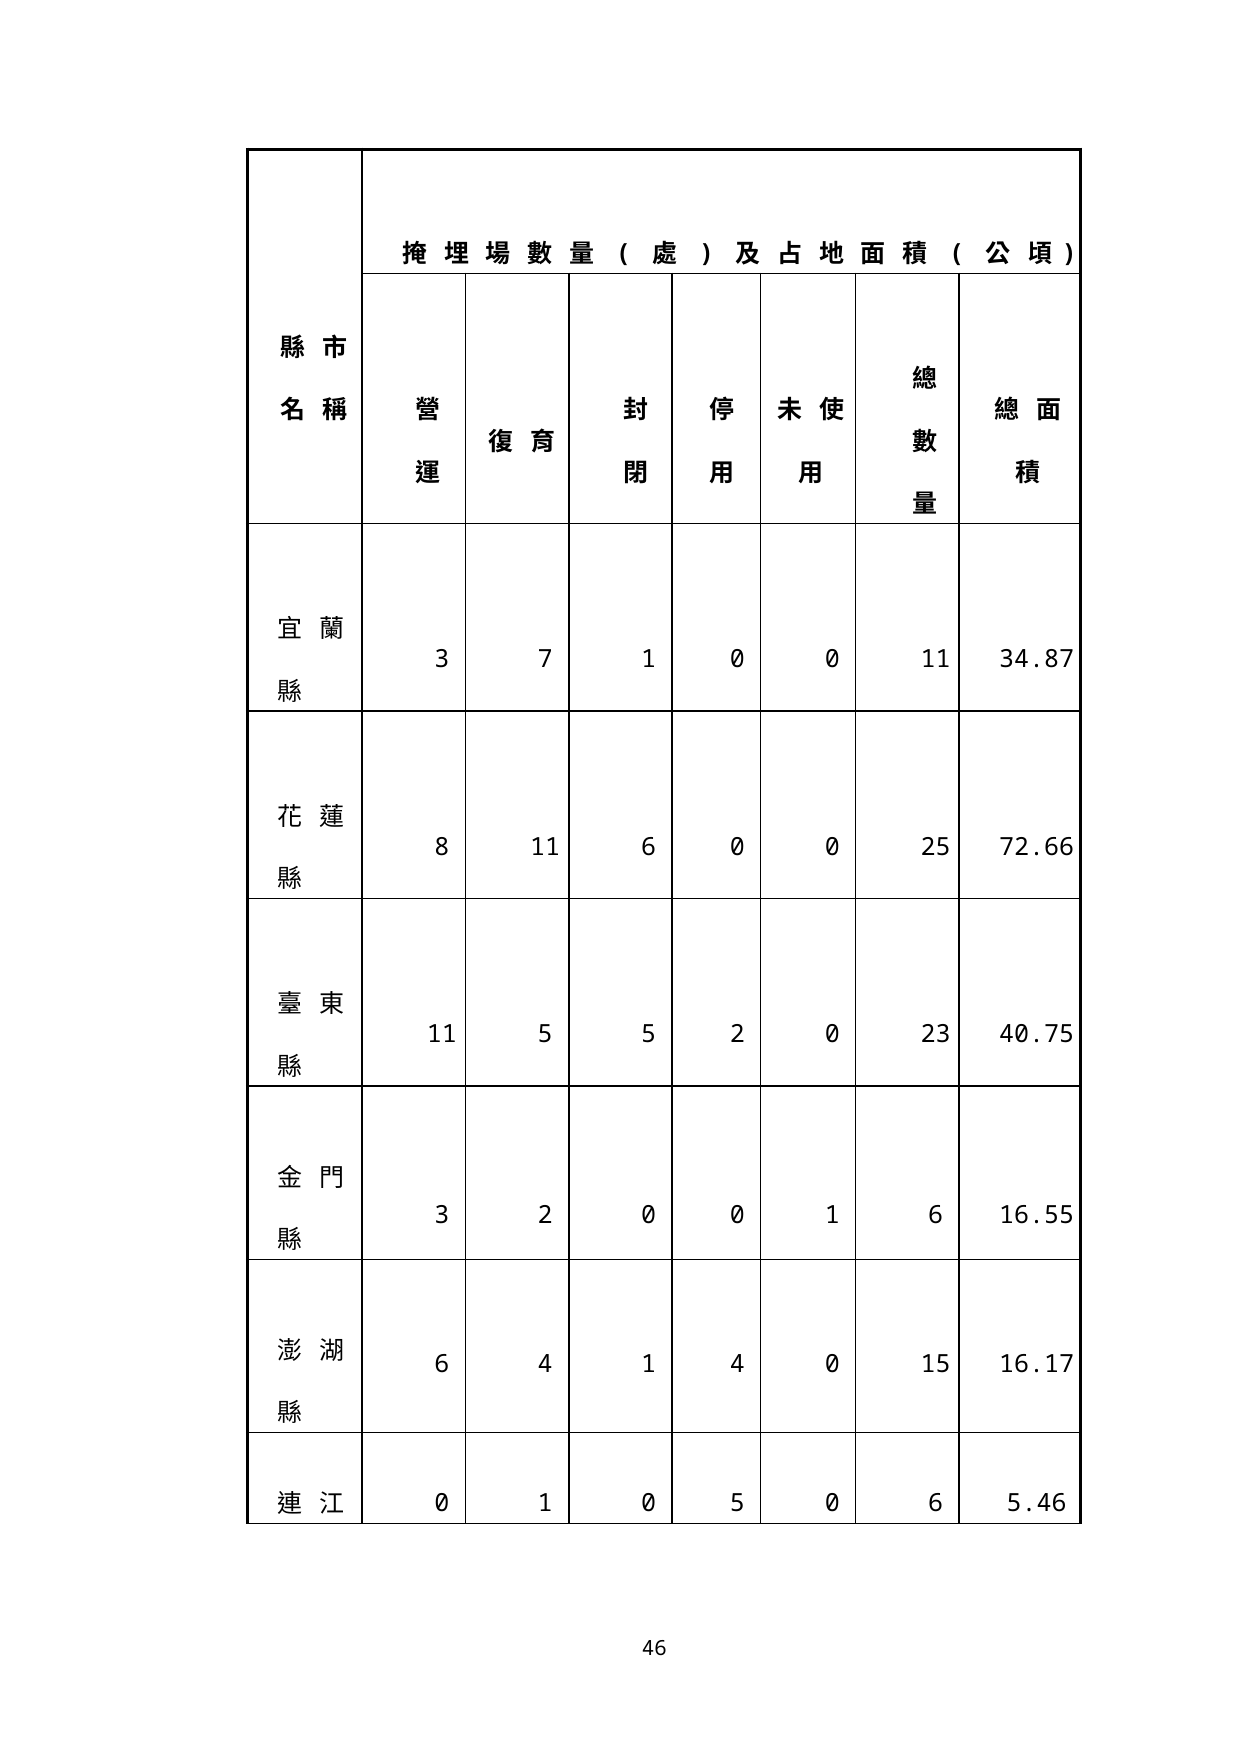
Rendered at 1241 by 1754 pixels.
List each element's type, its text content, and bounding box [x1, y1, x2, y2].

table_cell 72.66 [960, 712, 1079, 898]
table_cell 停用 [673, 274, 760, 523]
table_cell 總面積 [960, 274, 1079, 523]
table_cell 未使用 [761, 274, 855, 523]
table_cell 34.87 [960, 524, 1079, 710]
table_cell 連江 [249, 1433, 361, 1523]
table_cell 25 [856, 712, 958, 898]
table_cell 1 [570, 524, 671, 710]
table_cell 0 [673, 524, 760, 710]
table_header 縣市名稱 [249, 151, 361, 523]
table_cell 8 [363, 712, 465, 898]
table_cell 4 [673, 1260, 760, 1432]
table_cell 0 [570, 1087, 671, 1258]
table_cell 1 [466, 1433, 568, 1523]
table_cell 6 [570, 712, 671, 898]
table_cell 4 [466, 1260, 568, 1432]
table_cell 澎湖縣 [249, 1260, 361, 1432]
table_cell 7 [466, 524, 568, 710]
table_cell 0 [570, 1433, 671, 1523]
table_cell 0 [761, 899, 855, 1085]
table_cell 2 [466, 1087, 568, 1258]
table_cell 16.55 [960, 1087, 1079, 1258]
table_cell 花蓮縣 [249, 712, 361, 898]
table_cell 0 [673, 712, 760, 898]
table_cell 3 [363, 524, 465, 710]
table_cell 23 [856, 899, 958, 1085]
table_cell 6 [856, 1433, 958, 1523]
table_cell 宜蘭縣 [249, 524, 361, 710]
table_cell 營運 [363, 274, 465, 523]
table_cell 復育 [466, 274, 568, 523]
table_cell 0 [673, 1087, 760, 1258]
table_cell 11 [363, 899, 465, 1085]
table_cell 封閉 [570, 274, 671, 523]
table_cell 5 [673, 1433, 760, 1523]
table_cell 11 [466, 712, 568, 898]
table_cell 5 [570, 899, 671, 1085]
table_cell 5.46 [960, 1433, 1079, 1523]
table_cell 0 [363, 1433, 465, 1523]
table_cell 3 [363, 1087, 465, 1258]
table_cell 臺東縣 [249, 899, 361, 1085]
table_cell 40.75 [960, 899, 1079, 1085]
table_cell 6 [856, 1087, 958, 1258]
table_cell 1 [570, 1260, 671, 1432]
table_cell 15 [856, 1260, 958, 1432]
table_cell 0 [761, 1433, 855, 1523]
table_cell 11 [856, 524, 958, 710]
table_cell 5 [466, 899, 568, 1085]
table_cell 1 [761, 1087, 855, 1258]
table_cell 2 [673, 899, 760, 1085]
table_cell 6 [363, 1260, 465, 1432]
table_header 掩埋場數量(處)及占地面積(公頃) [363, 151, 1079, 273]
table_cell 0 [761, 712, 855, 898]
table_cell 0 [761, 1260, 855, 1432]
table_cell 16.17 [960, 1260, 1079, 1432]
table_cell 金門縣 [249, 1087, 361, 1258]
table_cell 總數量 [856, 274, 958, 523]
table_cell 0 [761, 524, 855, 710]
